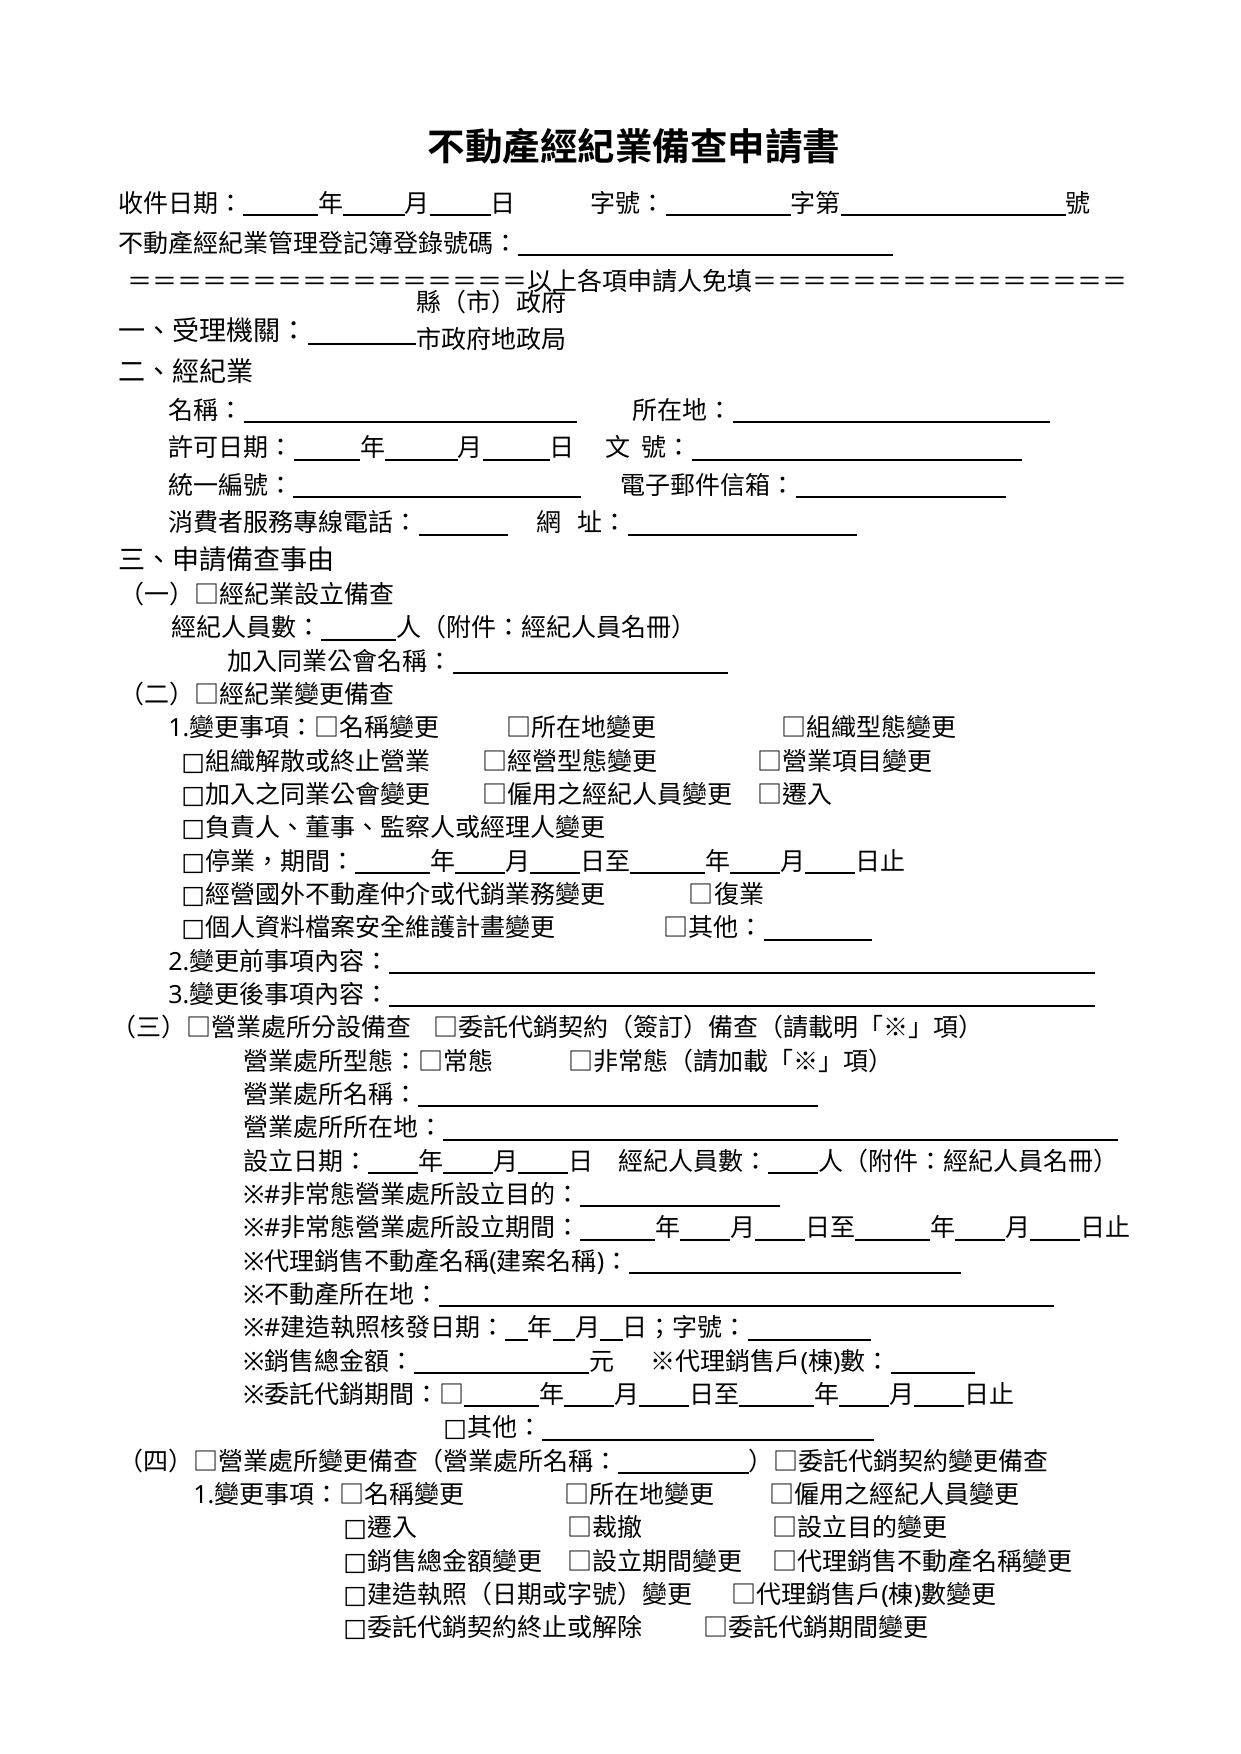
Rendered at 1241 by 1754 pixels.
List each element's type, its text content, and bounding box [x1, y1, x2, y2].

text 營業處所型態：□常態 □非常態（請加載「※」項） [243, 1043, 1137, 1077]
text □其他： [443, 1410, 1137, 1443]
text 收件日期： 年 月 日 字號： 字第 號 [118, 170, 1137, 222]
text 不動產經紀業管理登記簿登錄號碼： [118, 222, 1137, 260]
text □負責人、董事、監察人或經理人變更 [168, 810, 1137, 843]
text 1.變更事項：□名稱變更 □所在地變更 □組織型態變更 [168, 710, 1137, 743]
text （三）□營業處所分設備查 □委託代銷契約（簽訂）備查（請載明「※」項） [98, 1010, 1137, 1043]
text □建造執照（日期或字號）變更 □代理銷售戶(棟)數變更 [343, 1577, 1137, 1610]
text 二、經紀業 [118, 352, 1137, 389]
text ※#非常態營業處所設立目的： [243, 1177, 1137, 1210]
text ＝＝＝＝＝＝＝＝＝＝＝＝＝＝＝＝以上各項申請人免填＝＝＝＝＝＝＝＝＝＝＝＝＝＝＝ [118, 260, 1137, 297]
text 營業處所名稱： [243, 1077, 1137, 1110]
text □停業，期間： 年 月 日至 年 月 日止 [168, 843, 1137, 877]
text □銷售總金額變更 □設立期間變更 □代理銷售不動產名稱變更 [343, 1543, 1137, 1577]
text 三、申請備查事由 [118, 539, 1137, 577]
text 名稱： 所在地： [168, 389, 1137, 427]
text ※銷售總金額： 元 ※代理銷售戶(棟)數： [243, 1343, 1137, 1377]
text □委託代銷契約終止或解除 □委託代銷期間變更 [343, 1610, 1137, 1643]
text 設立日期： 年 月 日 經紀人員數： 人（附件：經紀人員名冊） [243, 1143, 1137, 1177]
text □組織解散或終止營業 □經營型態變更 □營業項目變更 [168, 743, 1137, 777]
text （四）□營業處所變更備查（營業處所名稱： ）□委託代銷契約變更備查 [118, 1443, 1137, 1477]
text □經營國外不動產仲介或代銷業務變更 □復業 [168, 877, 1137, 910]
text 2.變更前事項內容： [168, 943, 1137, 977]
text 3.變更後事項內容： [168, 977, 1137, 1010]
text 經紀人員數： 人（附件：經紀人員名冊） [113, 610, 1137, 643]
text 許可日期： 年 月 日 文 號： [168, 427, 1137, 464]
text 統一編號： 電子郵件信箱： [168, 464, 1137, 502]
text 一、受理機關： 縣（市）政府市政府地政局 [118, 297, 1137, 352]
text 營業處所所在地： [243, 1110, 1137, 1143]
text 加入同業公會名稱： [118, 643, 1137, 677]
text ※不動產所在地： [243, 1277, 1137, 1310]
text ※代理銷售不動產名稱(建案名稱)： [243, 1243, 1137, 1277]
text （一）□經紀業設立備查 [113, 577, 1137, 610]
text 不動產經紀業備查申請書 [118, 118, 1137, 170]
text 1.變更事項：□名稱變更 □所在地變更 □僱用之經紀人員變更 [193, 1477, 1137, 1510]
text 消費者服務專線電話： 網 址： [168, 502, 1137, 539]
text （二）□經紀業變更備查 [113, 677, 1137, 710]
text ※#建造執照核發日期： 年 月 日；字號： [243, 1310, 1137, 1343]
text ※#非常態營業處所設立期間： 年 月 日至 年 月 日止 [243, 1210, 1137, 1243]
text □個人資料檔案安全維護計畫變更 □其他： [168, 910, 1137, 943]
text □加入之同業公會變更 □僱用之經紀人員變更 □遷入 [168, 777, 1137, 810]
text □遷入 □裁撤 □設立目的變更 [343, 1510, 1137, 1543]
text ※委託代銷期間：□ 年 月 日至 年 月 日止 [243, 1377, 1137, 1410]
